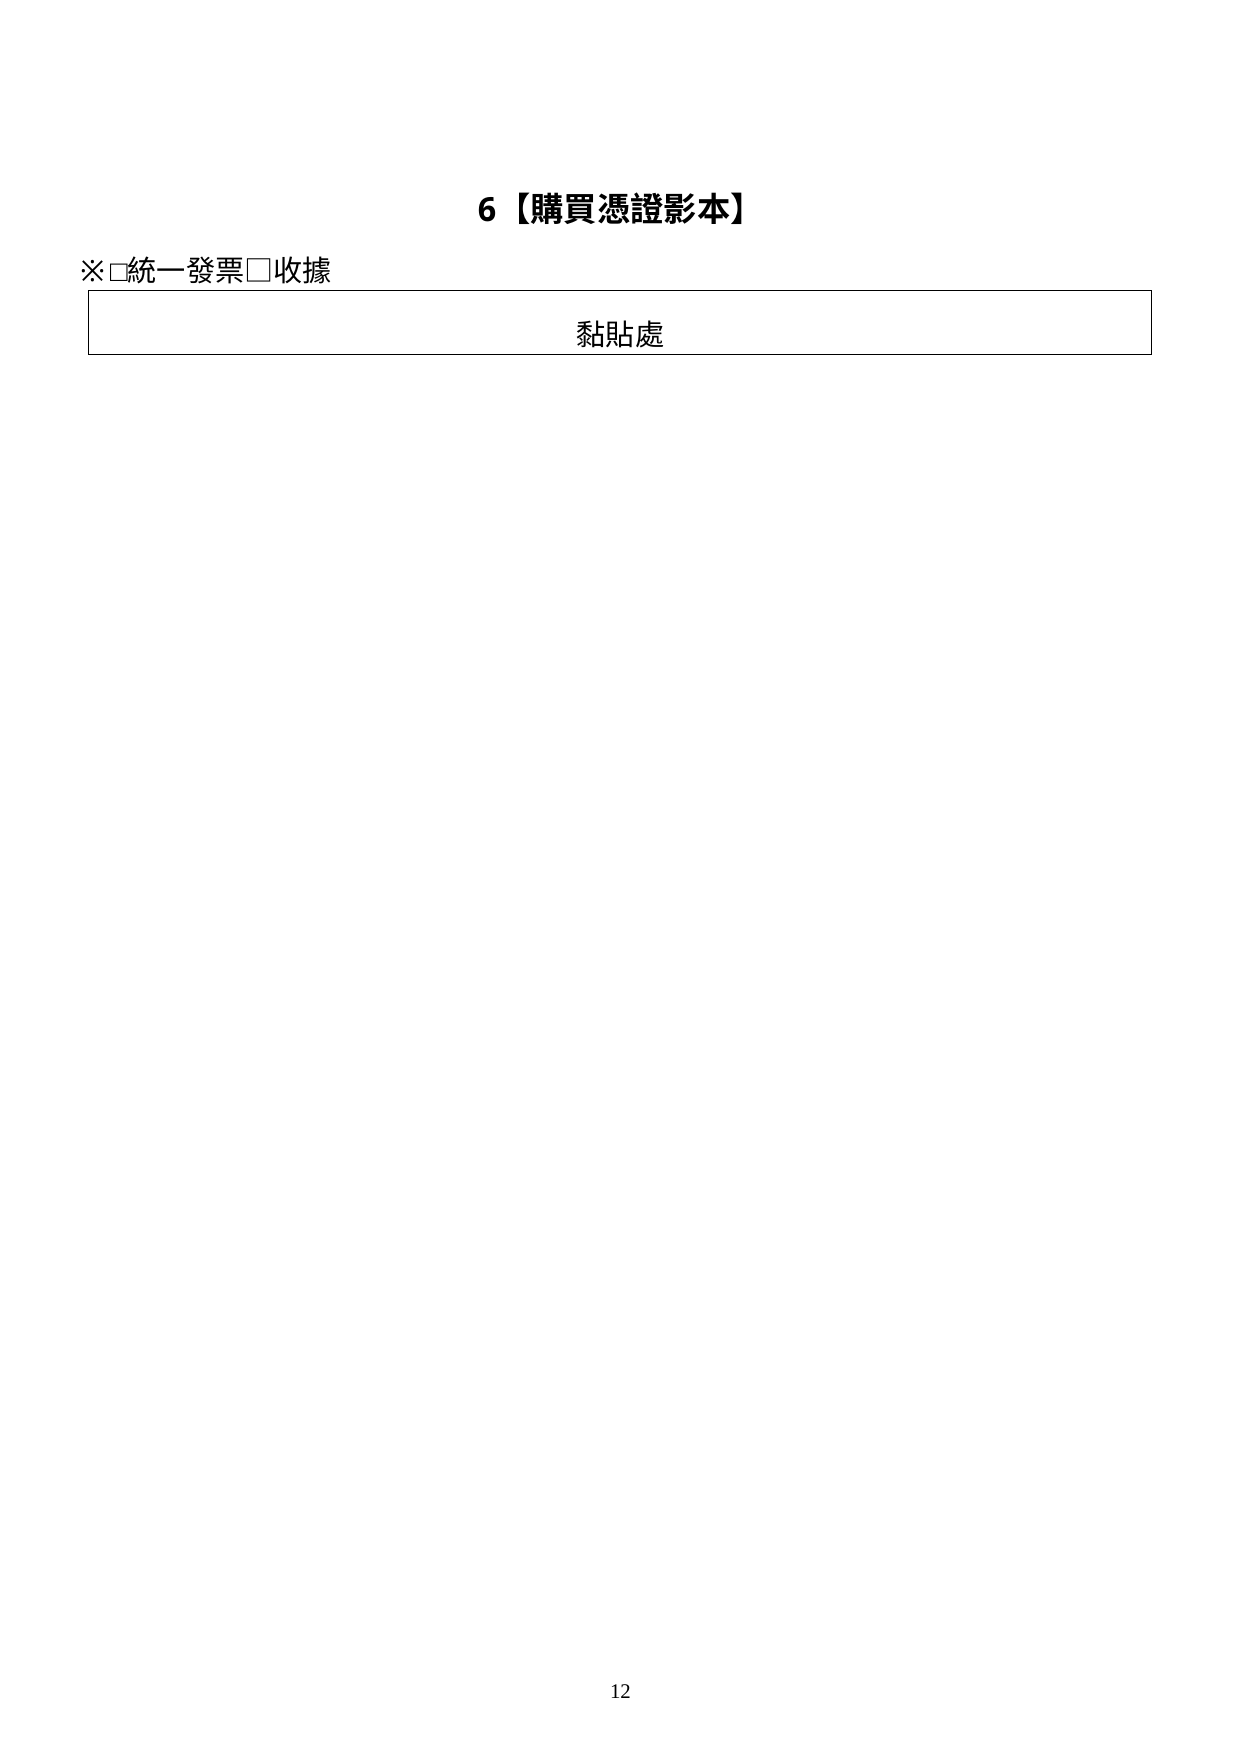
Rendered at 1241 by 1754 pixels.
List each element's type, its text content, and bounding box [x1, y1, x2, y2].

text ※□統一發票□收據 [75, 227, 1165, 290]
text 6【購買憑證影本】 [75, 165, 1165, 227]
table_header 黏貼處 [89, 291, 1151, 353]
